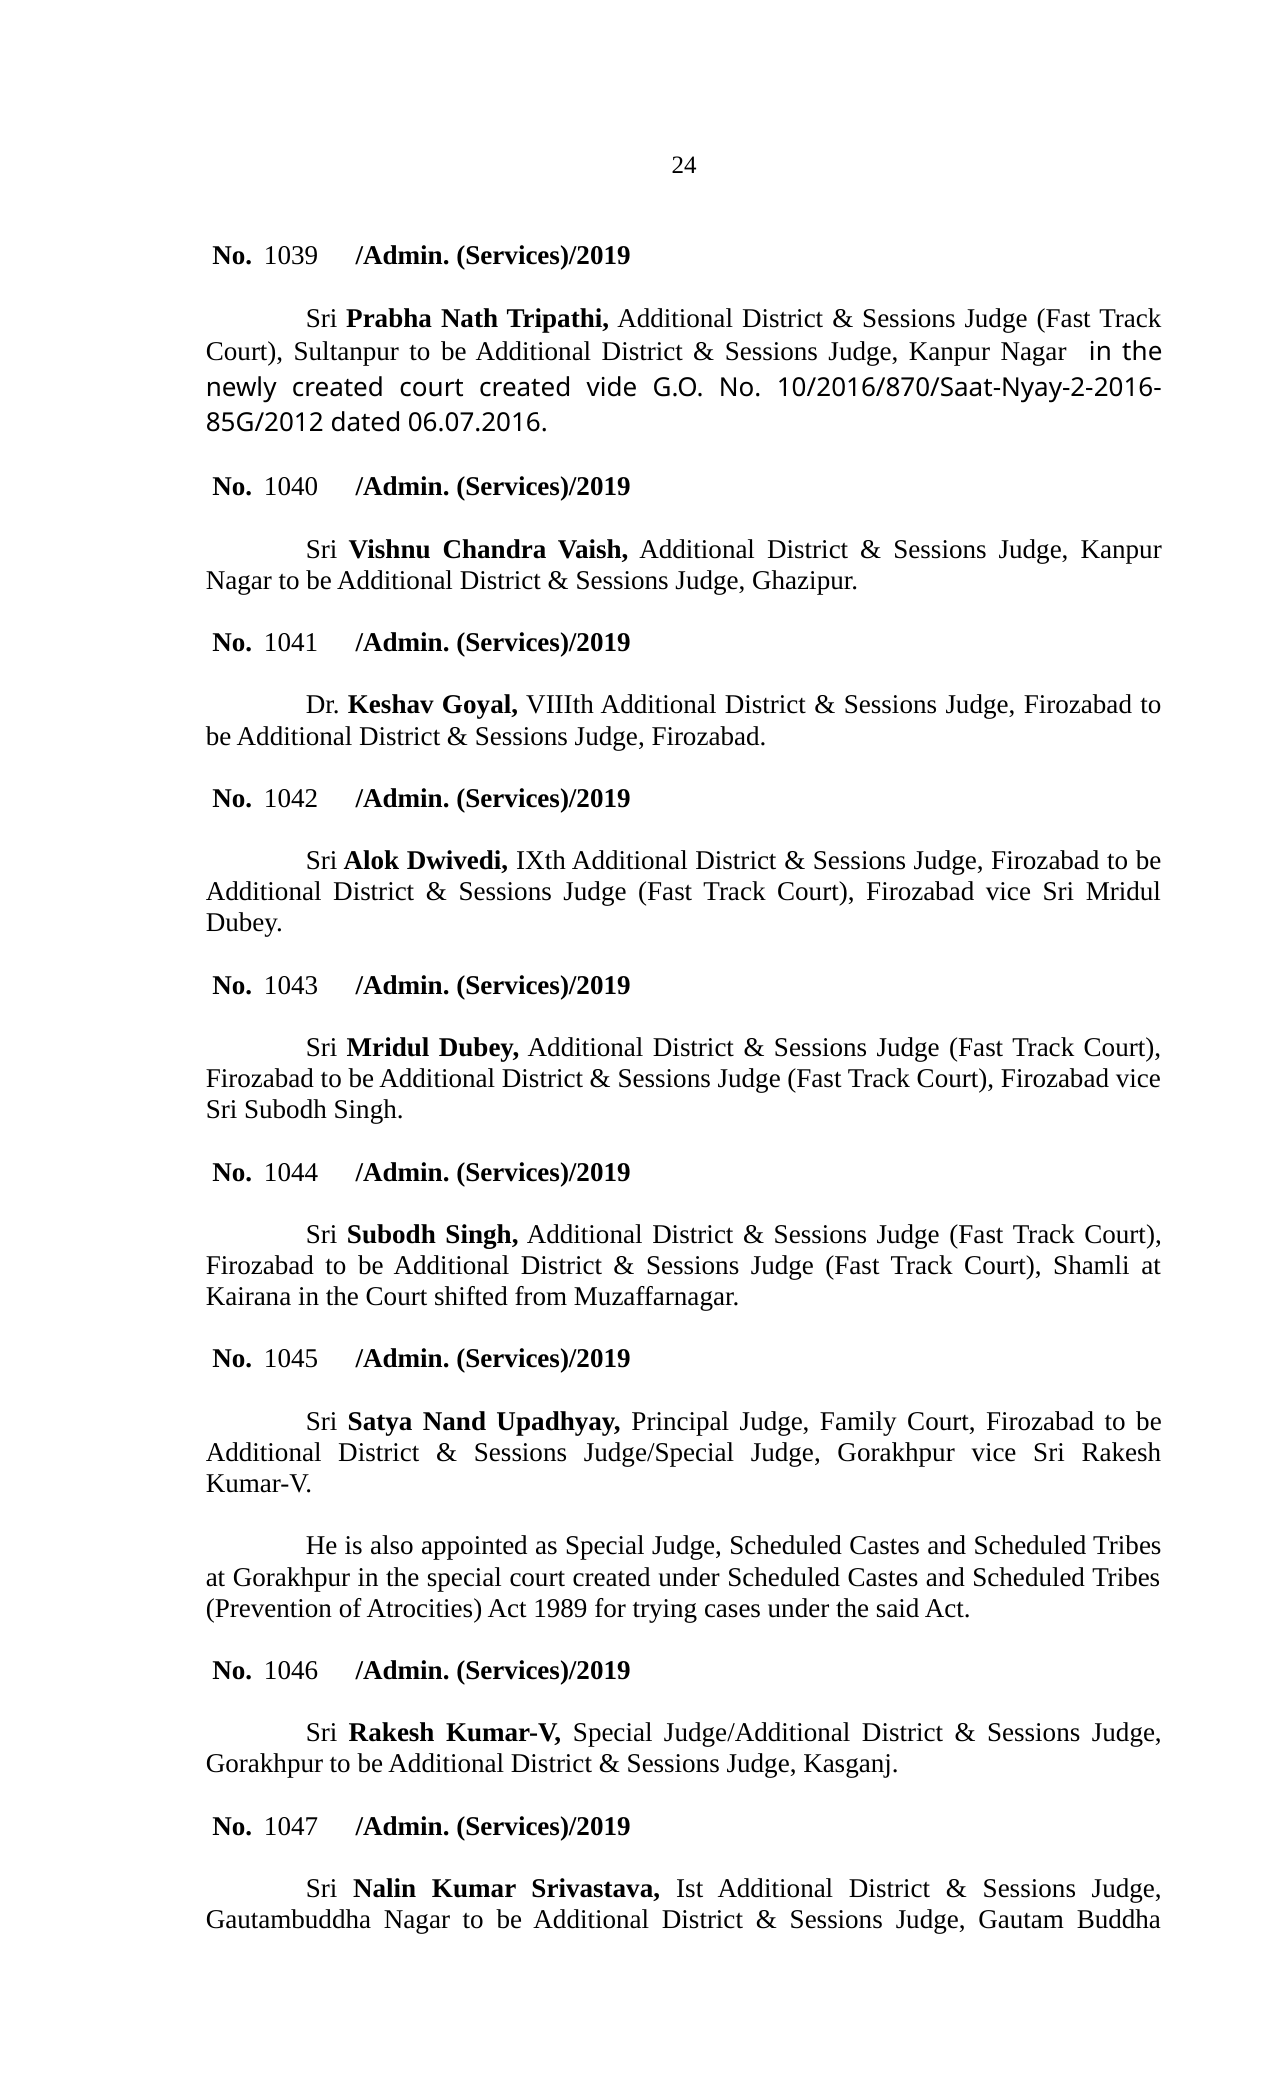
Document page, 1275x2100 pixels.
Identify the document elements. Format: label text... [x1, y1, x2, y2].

table_header No. [207, 471, 258, 502]
text He is also appointed as Special Judge, Scheduled Castes and Scheduled Tribes at Gorakhpur in the special court created under Scheduled Castes and Scheduled Tribes (Prevention of Atrocities) Act 1989 for trying cases under the said Act. [206, 1529, 1162, 1623]
text Sri Mridul Dubey, Additional District & Sessions Judge (Fast Track Court), Firozabad to be Additional District & Sessions Judge (Fast Track Court), Firozabad vice Sri Subodh Singh. [206, 1031, 1162, 1124]
table_header /Admin. (Services)/2019 [350, 471, 647, 502]
table_header [259, 969, 350, 1000]
table_header No. [207, 626, 258, 657]
text Sri Vishnu Chandra Vaish, Additional District & Sessions Judge, Kanpur Nagar to be Additional District & Sessions Judge, Ghazipur. [206, 533, 1162, 595]
table_header /Admin. (Services)/2019 [350, 239, 647, 271]
table_header [259, 1156, 350, 1187]
text Dr. Keshav Goyal, VIIIth Additional District & Sessions Judge, Firozabad to be Additional District & Sessions Judge, Firozabad. [206, 688, 1162, 751]
table_header No. [207, 1156, 258, 1187]
table_header [259, 239, 350, 271]
text Sri Nalin Kumar Srivastava, Ist Additional District & Sessions Judge, Gautambuddha Nagar to be Additional District & Sessions Judge, Gautam Buddha [206, 1872, 1162, 1934]
table_header No. [207, 969, 258, 1000]
table_header /Admin. (Services)/2019 [350, 782, 647, 813]
table_header No. [207, 1654, 258, 1685]
table_header /Admin. (Services)/2019 [350, 626, 647, 657]
table_header [259, 626, 350, 657]
table_header No. [207, 1343, 258, 1374]
table_header No. [207, 782, 258, 813]
text Sri Satya Nand Upadhyay, Principal Judge, Family Court, Firozabad to be Additional District & Sessions Judge/Special Judge, Gorakhpur vice Sri Rakesh Kumar-V. [206, 1405, 1162, 1498]
table_header /Admin. (Services)/2019 [350, 1654, 647, 1685]
table_header /Admin. (Services)/2019 [350, 1810, 647, 1841]
table_header [259, 1343, 350, 1374]
table_header [259, 1810, 350, 1841]
table_header /Admin. (Services)/2019 [350, 1343, 647, 1374]
text Sri Prabha Nath Tripathi, Additional District & Sessions Judge (Fast Track Court), Sultanpur to be Additional District & Sessions Judge, Kanpur Nagar in the newly created court created vide G.O. No. 10/2016/870/Saat-Nyay-2-2016-85G/2012 dated 06.07.2016. [206, 302, 1162, 439]
table_header [259, 1654, 350, 1685]
text Sri Rakesh Kumar-V, Special Judge/Additional District & Sessions Judge, Gorakhpur to be Additional District & Sessions Judge, Kasganj. [206, 1716, 1162, 1779]
table_header No. [207, 1810, 258, 1841]
table_header No. [207, 239, 258, 271]
text Sri Subodh Singh, Additional District & Sessions Judge (Fast Track Court), Firozabad to be Additional District & Sessions Judge (Fast Track Court), Shamli at Kairana in the Court shifted from Muzaffarnagar. [206, 1218, 1162, 1311]
table_header [259, 782, 350, 813]
table_header [259, 471, 350, 502]
table_header /Admin. (Services)/2019 [350, 969, 647, 1000]
table_header /Admin. (Services)/2019 [350, 1156, 647, 1187]
text Sri Alok Dwivedi, IXth Additional District & Sessions Judge, Firozabad to be Additional District & Sessions Judge (Fast Track Court), Firozabad vice Sri Mridul Dubey. [206, 844, 1162, 938]
